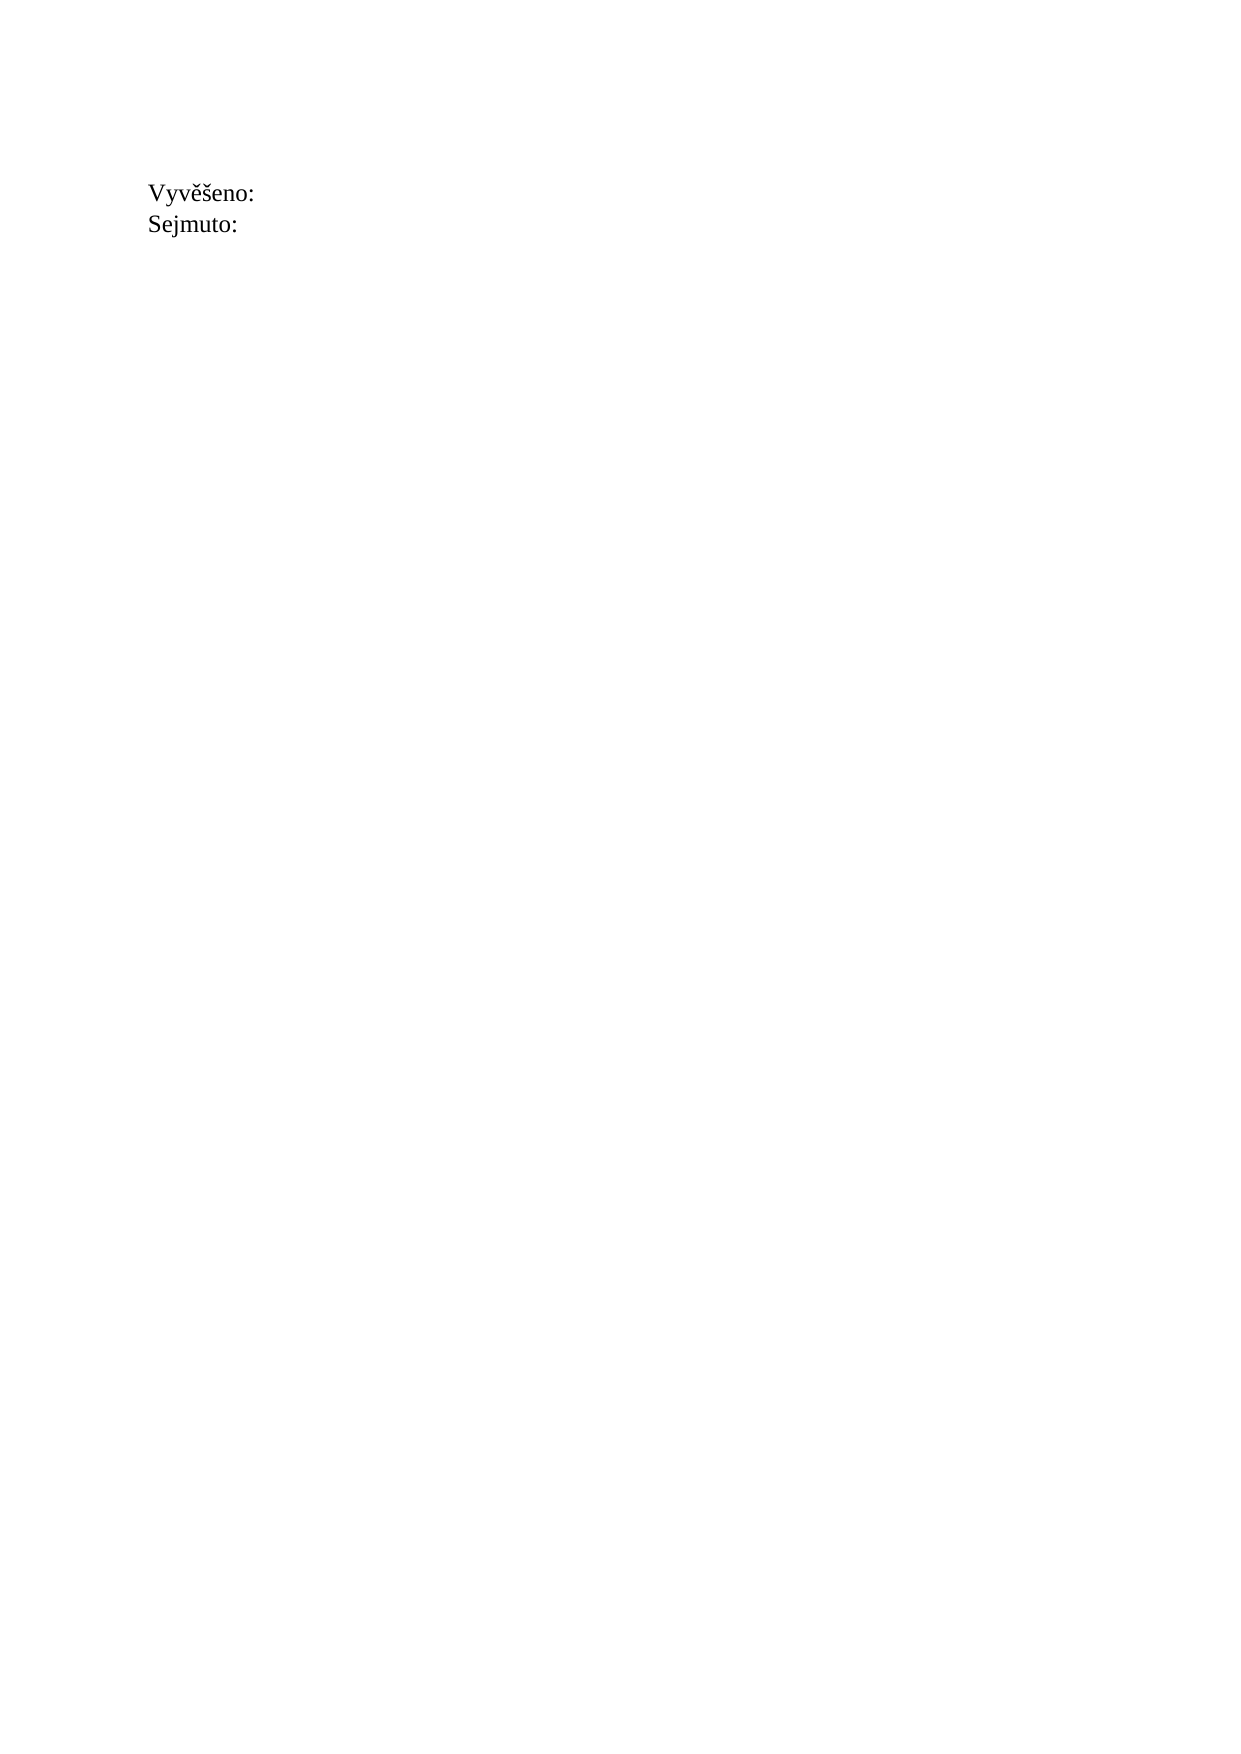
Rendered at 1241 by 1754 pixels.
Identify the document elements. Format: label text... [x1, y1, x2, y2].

text Sejmuto: [148, 209, 1093, 238]
text Vyvěšeno: [148, 178, 1093, 207]
